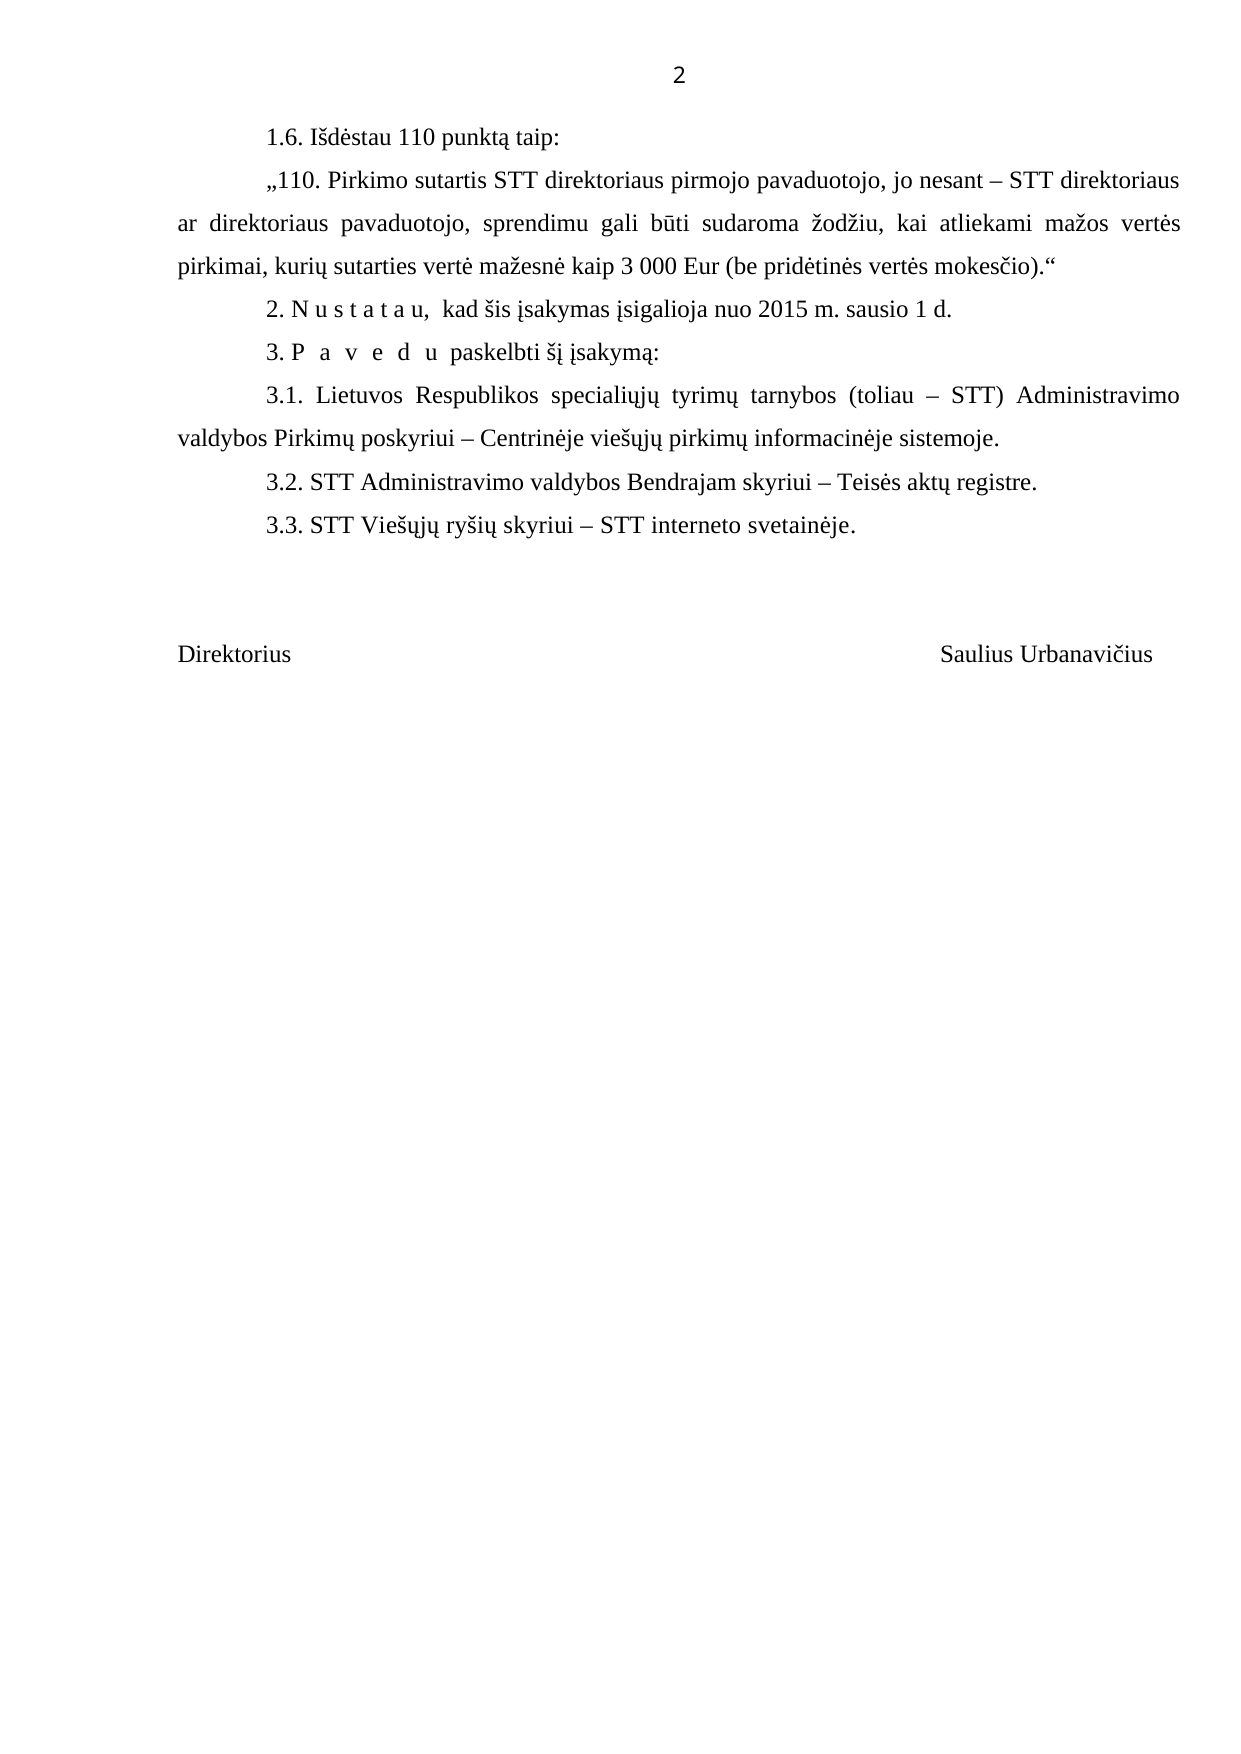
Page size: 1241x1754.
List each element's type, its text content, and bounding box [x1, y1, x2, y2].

text „110. Pirkimo sutartis STT direktoriaus pirmojo pavaduotojo, jo nesant – STT direktoriaus ar direktoriaus pavaduotojo, sprendimu gali būti sudaroma žodžiu, kai atliekami mažos vertės pirkimai, kurių sutarties vertė mažesnė kaip 3 000 Eur (be pridėtinės vertės mokesčio).“ [177, 165, 1181, 280]
text 3.1. Lietuvos Respublikos specialiųjų tyrimų tarnybos (toliau – STT) Administravimo valdybos Pirkimų poskyriui – Centrinėje viešųjų pirkimų informacinėje sistemoje. [177, 380, 1181, 452]
text Direktorius Saulius Urbanavičius [177, 639, 1181, 668]
text 3. P a v e d u paskelbti šį įsakymą: [177, 337, 1181, 366]
text 1.6. Išdėstau 110 punktą taip: [177, 122, 1181, 150]
text 2. N u s t a t a u, kad šis įsakymas įsigalioja nuo 2015 m. sausio 1 d. [177, 294, 1181, 323]
text 3.3. STT Viešųjų ryšių skyriui – STT interneto svetainėje. [177, 510, 1181, 538]
text 3.2. STT Administravimo valdybos Bendrajam skyriui – Teisės aktų registre. [177, 467, 1181, 495]
